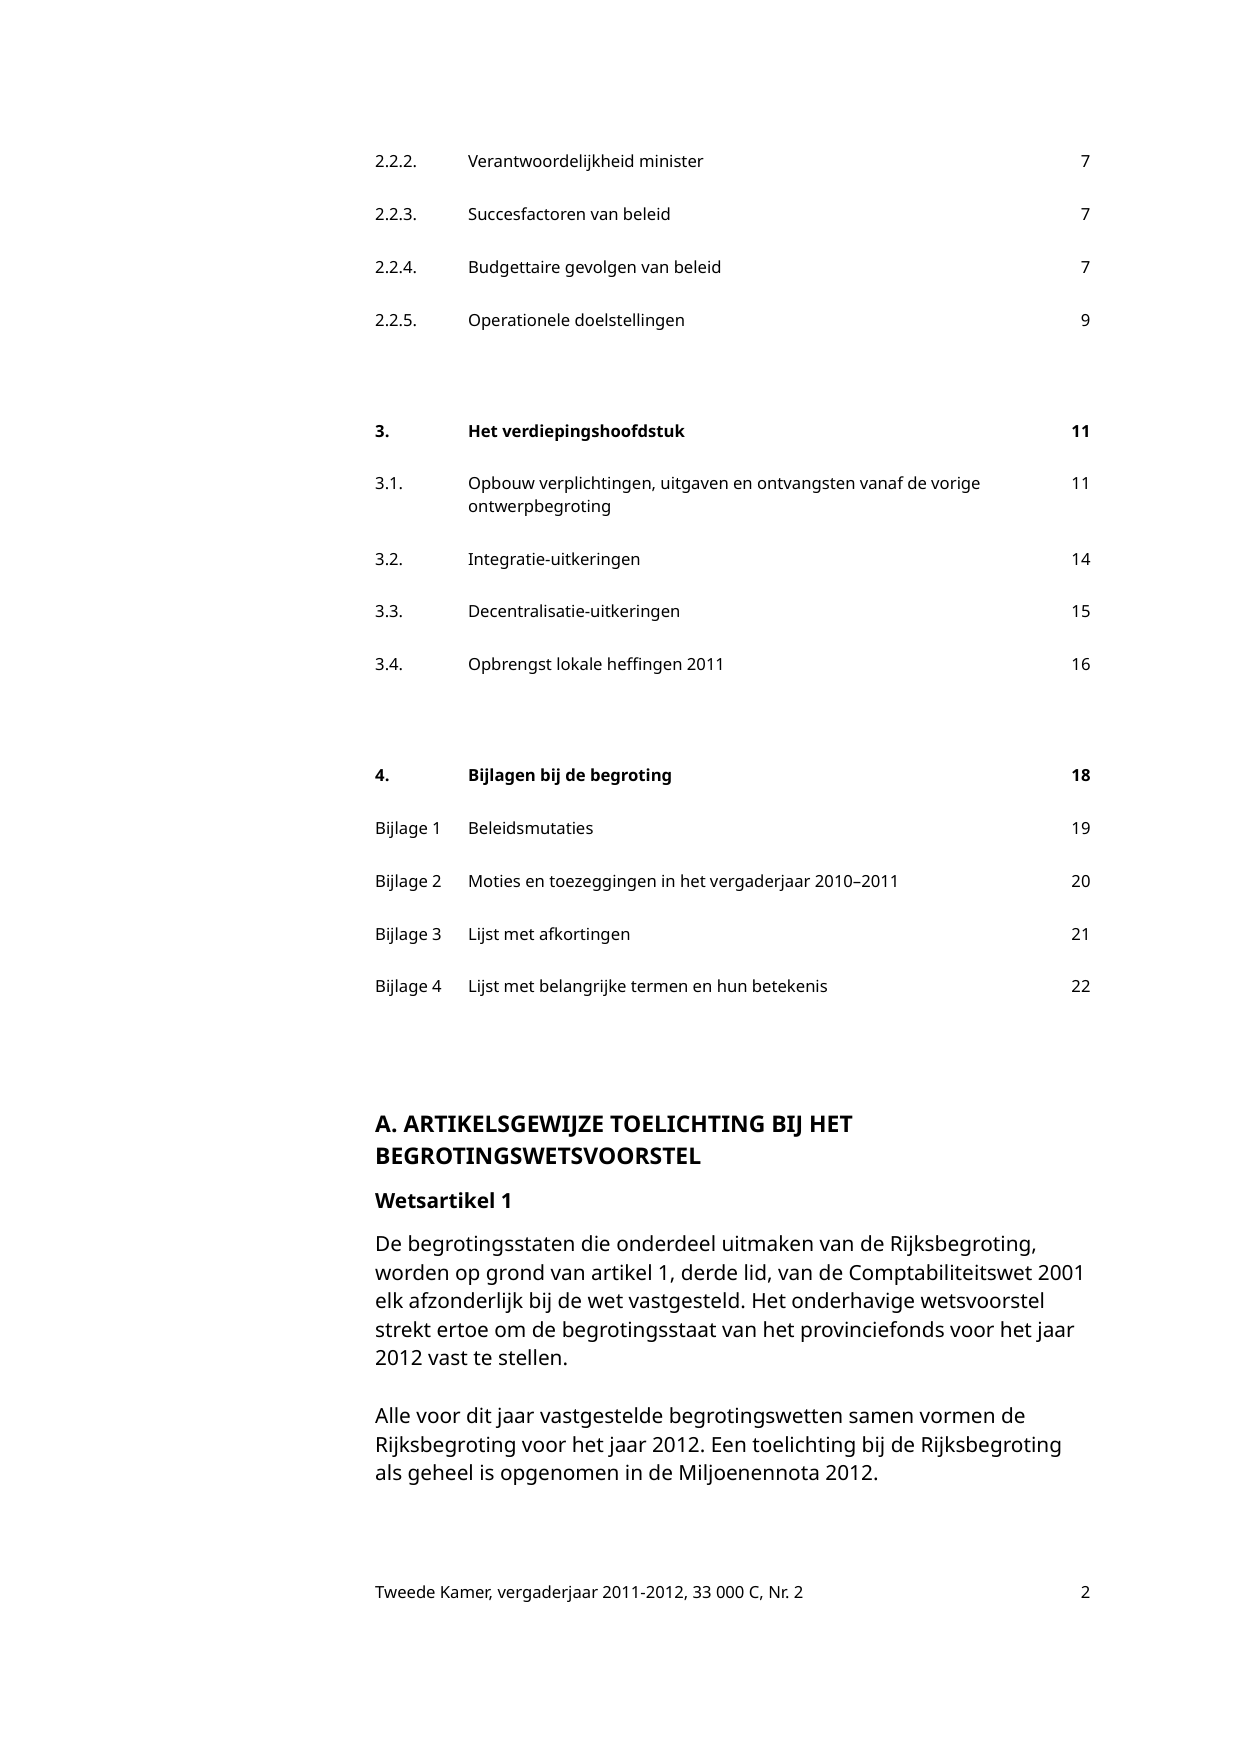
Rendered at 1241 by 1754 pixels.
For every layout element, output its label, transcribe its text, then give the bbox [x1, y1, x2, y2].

table_cell 22 [1026, 975, 1090, 1027]
table_cell Bijlage 3 [375, 922, 468, 975]
text Alle voor dit jaar vastgestelde begrotingswetten samen vormen de Rijksbegroting voor het jaar 2012. Een toelichting bij de Rijksbegroting als geheel is opgenomen in de Miljoenennota 2012. [375, 1402, 1090, 1487]
table_cell Integratie-uitkeringen [468, 548, 1026, 600]
table_cell 14 [1026, 548, 1090, 600]
table_cell 7 [1026, 203, 1090, 255]
table_cell 3. [375, 419, 468, 472]
table_cell 19 [1026, 817, 1090, 869]
text Wetsartikel 1 [375, 1186, 1090, 1214]
table_cell [375, 361, 468, 419]
table_cell [468, 361, 1026, 419]
table_cell 4. [375, 764, 468, 817]
table_cell Moties en toezeggingen in het vergaderjaar 2010–2011 [468, 869, 1026, 922]
table_cell 20 [1026, 869, 1090, 922]
table_cell 15 [1026, 600, 1090, 653]
table_cell 18 [1026, 764, 1090, 817]
table_cell [1026, 706, 1090, 764]
table_cell 21 [1026, 922, 1090, 975]
table_cell 16 [1026, 653, 1090, 706]
table_cell Bijlage 4 [375, 975, 468, 1027]
table_cell 2.2.4. [375, 255, 468, 308]
table_cell Bijlagen bij de begroting [468, 764, 1026, 817]
table_cell 9 [1026, 308, 1090, 361]
table_cell Beleidsmutaties [468, 817, 1026, 869]
table_cell Succesfactoren van beleid [468, 203, 1026, 255]
table_cell Operationele doelstellingen [468, 308, 1026, 361]
table_cell Verantwoordelijkheid minister [468, 150, 1026, 203]
table_cell 2.2.3. [375, 203, 468, 255]
table_cell 3.2. [375, 548, 468, 600]
table_cell Opbrengst lokale heffingen 2011 [468, 653, 1026, 706]
table_cell 11 [1026, 472, 1090, 547]
table_cell 2.2.5. [375, 308, 468, 361]
table_cell 2.2.2. [375, 150, 468, 203]
table_cell 3.1. [375, 472, 468, 547]
table_cell Lijst met afkortingen [468, 922, 1026, 975]
table_cell Bijlage 1 [375, 817, 468, 869]
table_cell 7 [1026, 150, 1090, 203]
text De begrotingsstaten die onderdeel uitmaken van de Rijksbegroting, worden op grond van artikel 1, derde lid, van de Comptabiliteitswet 2001 elk afzonderlijk bij de wet vastgesteld. Het onderhavige wetsvoorstel strekt ertoe om de begrotingsstaat van het provinciefonds voor het jaar 2012 vast te stellen. [375, 1229, 1090, 1372]
table_cell 7 [1026, 255, 1090, 308]
subtitle A. ARTIKELSGEWIJZE TOELICHTING BIJ HET BEGROTINGSWETSVOORSTEL [375, 1108, 1090, 1171]
table_cell 3.4. [375, 653, 468, 706]
table_cell [468, 706, 1026, 764]
table_cell Het verdiepingshoofdstuk [468, 419, 1026, 472]
table_cell Lijst met belangrijke termen en hun betekenis [468, 975, 1026, 1027]
table_cell 3.3. [375, 600, 468, 653]
table_cell 11 [1026, 419, 1090, 472]
table_cell Budgettaire gevolgen van beleid [468, 255, 1026, 308]
table_cell [1026, 361, 1090, 419]
table_cell [375, 706, 468, 764]
table_cell Opbouw verplichtingen, uitgaven en ontvangsten vanaf de vorige ontwerpbegroting [468, 472, 1026, 547]
table_cell Bijlage 2 [375, 869, 468, 922]
table_cell Decentralisatie-uitkeringen [468, 600, 1026, 653]
